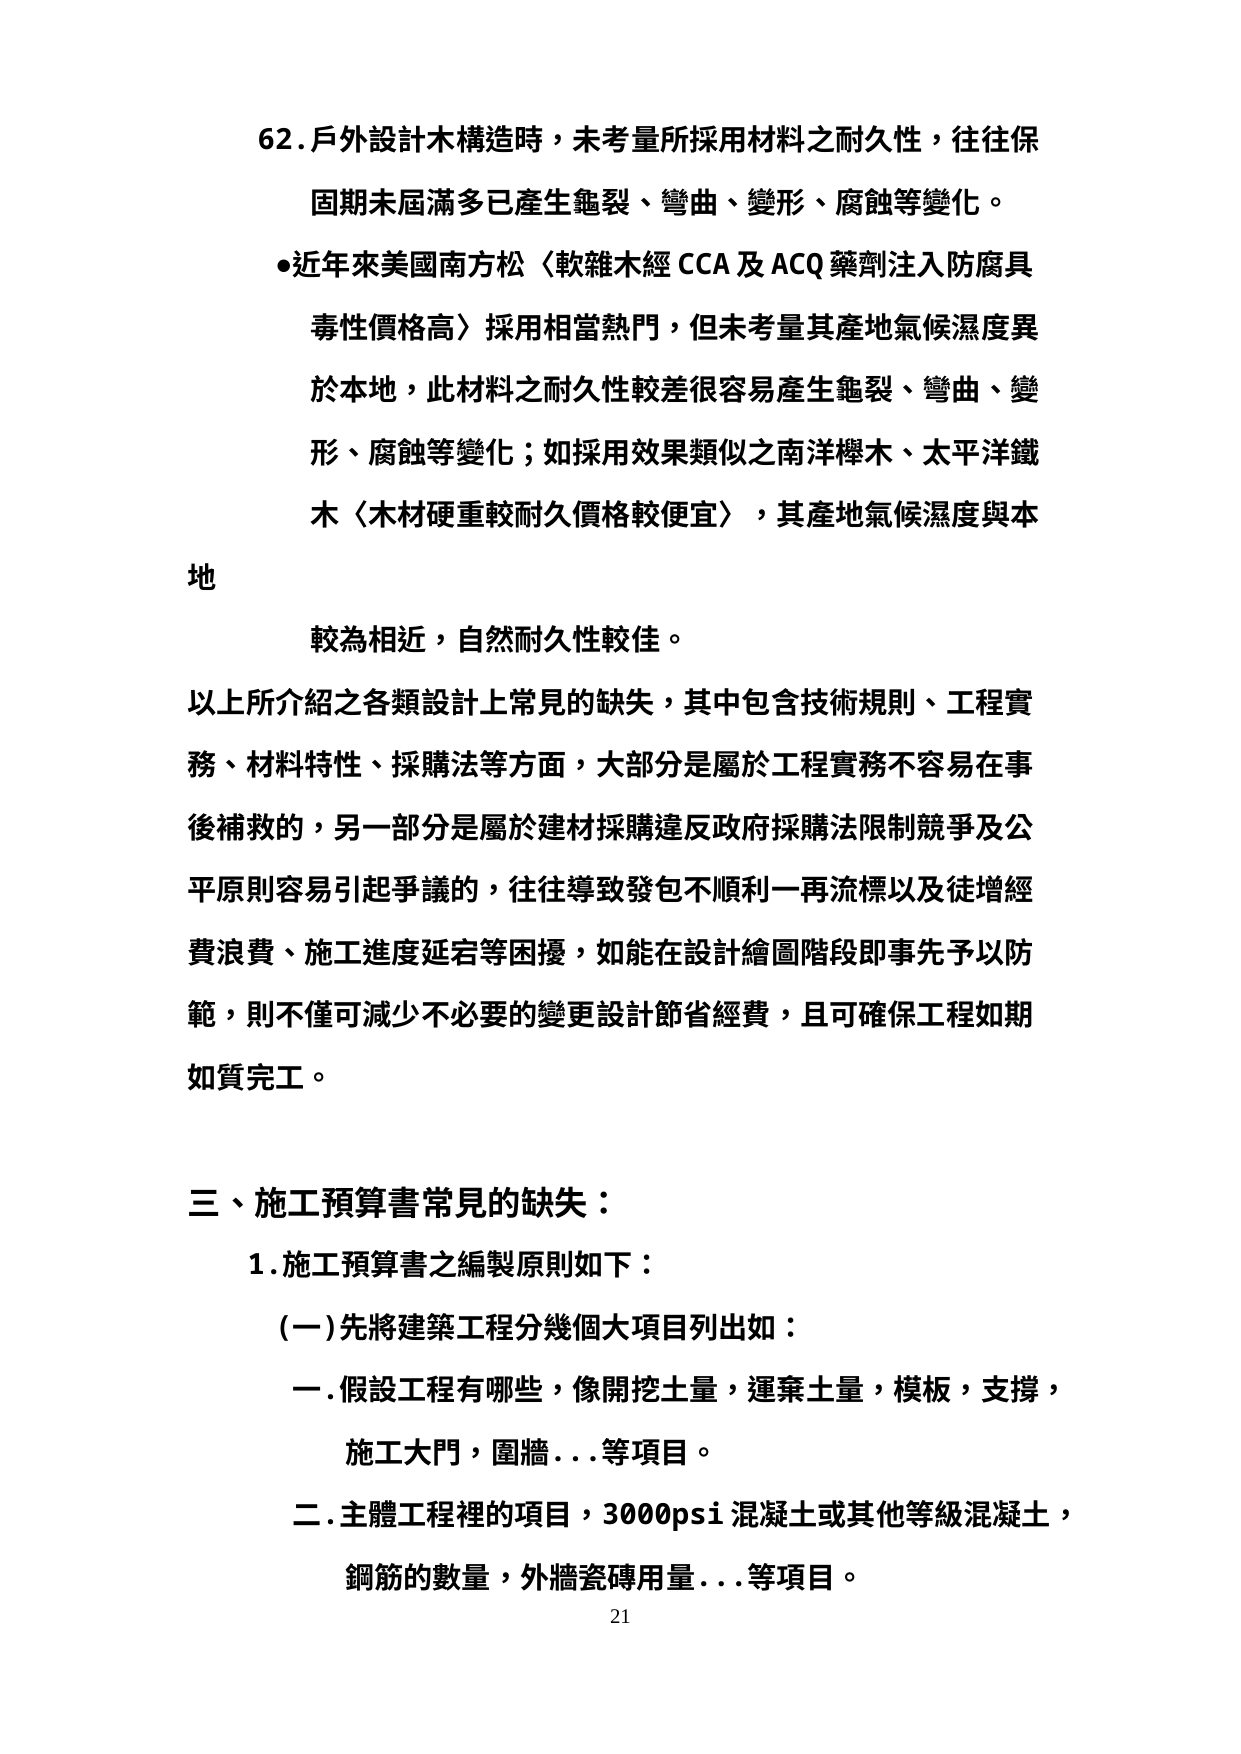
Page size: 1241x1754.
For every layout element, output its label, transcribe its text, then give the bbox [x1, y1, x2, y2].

text 56.設計圖常忽略未規定排水管應做試水試驗。 57.採用各類金屬材質建材未考量耐候性及耐腐蝕性。 ●靠海地區對金屬製品之腐蝕性相當強，鋁製品、鍍鋅製品 尤甚，就連#304不鏽鋼製品都難以幸免，一般靠海地區多 不採用鋁窗而以塑鋼窗取代，#304不鏽鋼、鋁合金、鍍鋅 捲門則以樹脂鋼板捲門或以#316-L〈含鉬〉不鏽鋼捲門、 熱浸鋅表面鋅含量600g或台電標準450g〉捲門取代。 58.各類天花板骨架、乾式隔間骨架尺寸未標註＋－號容易造成 獨家產品之嫌。 ●各類天花板骨架、乾式隔間骨架尺寸，各家產品形狀大同 小異，多半僅在尺寸上相差1~2MM，容易造成違反政府採 購法限制競爭之疏失困擾，故應於圖說尺寸加註＋－號預 防之。 59.部分特殊磁磚、石材、搗擺、透水磚、美耐板、天花板板材、 木材…等之名稱應採用學名不宜以廠牌名稱訂定，且產品尺 寸規格（長、寬、厚度）應標註＋－號以免造成獨家產品。 60.各類建材如天花板板材、廁所搗擺、美耐板、磁磚、鐵捲 門…等規範未標明應符合CNS相關總號卻標註各類試驗值 或CNS各類試驗方法號碼，容易造成獨家產品之嫌。 ●上述建材之大樣圖，多半非由建築師事務所繪製，大多數 為材料商所提供，其圖說表面上看似合法，卻預埋伏筆暗 藏玄機，導致建築師事務所因不查而違反政府採購法限制 競爭之疏失困擾；甚至圖說中還有假藉政府採購法之名指 定環保標章產品的情形，其實環保標章產品除有特殊需求 或其他法規規定需要否則不宜指定恐造成獨家產品之情 形，事實上採購法附則第九十六條僅規定「得採用」但並 未強制。 61.各類特殊材料或設備無法明確訂定規範而需指定廠牌時， 其所指定之數家產品等級不同且未加註「或同等品」字樣。 ●各類特殊材料或設備無法明確訂定規範時，應依政府採購 法第二十六條及施行細則第二十五條規定辦理，並得指定 三家以上同等級、品質、價位之廠牌產品，並加註【或同 等品】字樣，承辦單位審查三家以上產品時，應要求建築師 事務所需檢附產品型錄、產品實物樣品、產品價格表或估 價單等附件供審核或備查，且三者缺一不可。 62.戶外設計木構造時，未考量所採用材料之耐久性，往往保 固期未屆滿多已產生龜裂、彎曲、變形、腐蝕等變化。 ●近年來美國南方松〈軟雜木經CCA及ACQ藥劑注入防腐具 毒性價格高〉採用相當熱門，但未考量其產地氣候濕度異 於本地，此材料之耐久性較差很容易產生龜裂、彎曲、變 形、腐蝕等變化；如採用效果類似之南洋櫸木、太平洋鐵 木〈木材硬重較耐久價格較便宜〉，其產地氣候濕度與本地 較為相近，自然耐久性較佳。 以上所介紹之各類設計上常見的缺失，其中包含技術規則、工程實務、材料特性、採購法等方面，大部分是屬於工程實務不容易在事後補救的，另一部分是屬於建材採購違反政府採購法限制競爭及公平原則容易引起爭議的，往往導致發包不順利一再流標以及徒增經費浪費、施工進度延宕等困擾，如能在設計繪圖階段即事先予以防範，則不僅可減少不必要的變更設計節省經費，且可確保工程如期如質完工。 三、施工預算書常見的缺失： 1.施工預算書之編製原則如下： (一)先將建築工程分幾個大項目列出如： 一.假設工程有哪些，像開挖土量，運棄土量，模板，支撐， 施工大門，圍牆...等項目。 二.主體工程裡的項目，3000psi混凝土或其他等級混凝土， 鋼筋的數量，外牆瓷磚用量...等項目。 三.室內裝修：踢腳板，室內樓梯扶手，地磚，天花板，牆面 ...等項目。 四.特殊構造：如薄膜屋頂...一般多由施工廠商提供計算的部 分。 (二)列出工程項目後，要計算該項目的數量，如假設工程中的 模板數量是2000平方公尺...主體工程裡的3000psi的混 凝土的數量是5000立方公尺...各工程項目的單位皆不一 樣。 (三)將數量乘上單價，假設混凝土1立方公尺單價是1500元， 則用5000立方公尺就是5000*1500元。 單價是需要訪價的，每個材料的單價價格不能有與其同等 品有太大的差異，避免建築師使用劣等品卻列出同等品較 高的價格，從中收取回扣。(採購法有規定) (四)將所有單價加總後完成建築工程的總價。 2.一般建築工程之假設工程應包括之項目：所謂假設工程即於 施工時配合工程之進行而設置的臨時工程，於完工時即行拆 除，如工寮、事務所、測量、整地、地基放樣、臨時倉庫、 臨時電話、臨時安全設備、公共設施遷移、臨時的動力照明 設備、安全圍籬、鷹架工程、洗車台、施工便道、臨時水電 費用、臨時搬運費、場內清理、防護設備、塔吊、安全盤控、 臨時道路……等。 3.工料分析表應考慮項目包括組成材料所佔比例，需求工資比 例，零星物件損耗品等皆為考慮對象，將該項工程所需材料 （包括材料名稱、規格、尺寸）的數量及工率（包括工別）分 別估列於分析表內，一般分析表中的材料部份，不論人、地、 時如何，應無二致，惟其施工工率部份，則按其施工環境、 工作繁簡、工程數量多寡、工期長短及施工標準等因素均大 有出入，分析時應做適當的估算。 4.一干萬以上工程未採用工程會PCCES估價系統編列預算。 5.詳細表發包工程費內未編列施工中勞工安全衛生管理費〈可 量化或不可量化計價二種分列〉。 ●依工程會95年6月6日工程技字第09500209090號函，須量 化計價並應繪製設施圖。 6.詳細表發包工程費內未編列（或編列不足）環境維護費及交 通維持費0.3％。 7.詳細表發包工程費內未編列工程品質管理費〈含材料檢試驗 費、施工整合管理及完工報告製作費〉0.6~2%。 8.詳細表發包工程費內未編列（或編列不足）包商利潤〈完工 後點交業主前管理費〉6~10%。 9.詳細表發包工程費內未編列（或編列不足）營業稅5%。 10.詳細表發包工程費內未編列工程綜合損失險。 11.詳細表發包工程費內未編列鄰屋倒塌龜裂責任險。 12.詳細表發包工程費內未編列雇主意外責任險。 13.詳細表發包工程費內未編列營造工程第三人意外責任險。 14.查核金額以上工程，詳細表發包工程費內未編列竣工銘牌設 置費。 ●依「工程告示牌及竣工銘牌設置要點」規定辦理，竣工銘牌 長八十公分，寬五十公分。 15.詳細表非發包工程費內未編列物價指數調整工款1％。 16.詳細表非發包工程費內未編列營建工程空氣污染防制費 (檢據核銷)。 17.詳細表非發包工程費內未編列（或編列不足）外線補助費。 18.詳細表非發包工程費內未編列材料試驗費（上級機關抽查驗 費用〉。 19.詳細表非發包工程費內未編列鑽探費及測量費。 20.詳細表非發包工程費內未編列公共藝術設置費〈建物造價 1%〉。 21.詳細表非發包工程費內未編列準備金。 22.詳細表非發包工程費內未編列監造費。 23.詳細表非發包工程費內未編列規劃設計費。 24.詳細表非發包工程費內未編列其他工程費(家俱及教學設施 費用)。 25.詳細表內未區分「按契約總價結算項目」及「按實作數量結 算項目」。 ●「按契約總價結算項目」泛指項目單位為「不可數」者，如 M、M2、M3等，「按實作數量結算項目」則指項目單位為「可 數」者，如處、個、樘、座、台、部…等，詳細表內予以適 當區分，在執行過程中如遭遇數量誤差，可順利依契約規定 辦理追補差額，針對「按契約總價結算項目」誤差超過10 ％以上部分才得追補差額，而「按實作數量結算項目」之誤 差則可全數補足差額，否則未予適當區分容易導致爭議影響 工程進度之執行。 26.詳細表內項目之單位為「式」卻有「數量」之不合理情形。 27.詳細表或單價分析表內項目之單位與市場慣用者不同，或矛 盾不合理。 28.分項詳細表「項目及說明」欄位內之項目缺編「單價分析」。 29.單價分析表「項目及說明」欄位內之項目名稱相同，單位或 單價不同，抑或項目名稱不統一相互矛盾。 30.1：3水泥砂漿〈M3〉、1：2水泥砂漿〈M3〉等泥水工程基本 項目未編列「單價分析」。 31.砌紅磚（1B或半B）、砌空心磚等圬工工程基本項目未編列 「單價分析」。 32.單價之編列未參考當季「營建物價」，或未訪價並斟酌數量 多寡詳實編列，有偏低或偏高之不合理情形。 33.技術工、大工、小工等工種名稱不統一，甚至有非慣用名稱 ，且有同一工種而工資不同之情形。 34.雨水落水管、高頸落水罩、地板落水頭、筏基連通管等不屬 機水電工程項目，應編列於建築工程內以免遺漏。 以上介紹之各類施工預算書常見的缺失，在編製施工預算書之過程中務必詳細而嚴謹，則可降低執行過程中產生爭議導致工程進度延宕，並應透過參考當季「營建物價」、或透過市場多方訪價等方式，方能得到合理的價格確實掌握整體預算分配，使工程計畫得以順利執行發包作業。 四、結語： 一位富有經驗的設計師，除了對規劃設計應具有敏銳而細密的思緒、豐富的知識、生活的歷練以及美學的素養外，對於施工程序、施工方法、各種建材的特性………等亦需深入的理解，並對於市場上各種建材的價格行情瞭如指掌，確實掌握整體預算，才能產生一件完美的作品。 編著者：李 立 森 經 歷：內政部營建署建築組建三隊隊長退休 電 話：〈02〉22483786 手 機：0924025859 E-MAIL:jasonlee@ms22.url.com.tw 附錄一：建築設計圖說審查Check list □：無此項目 v：有缺失 X：無缺失 [187, 96, 1053, 1596]
